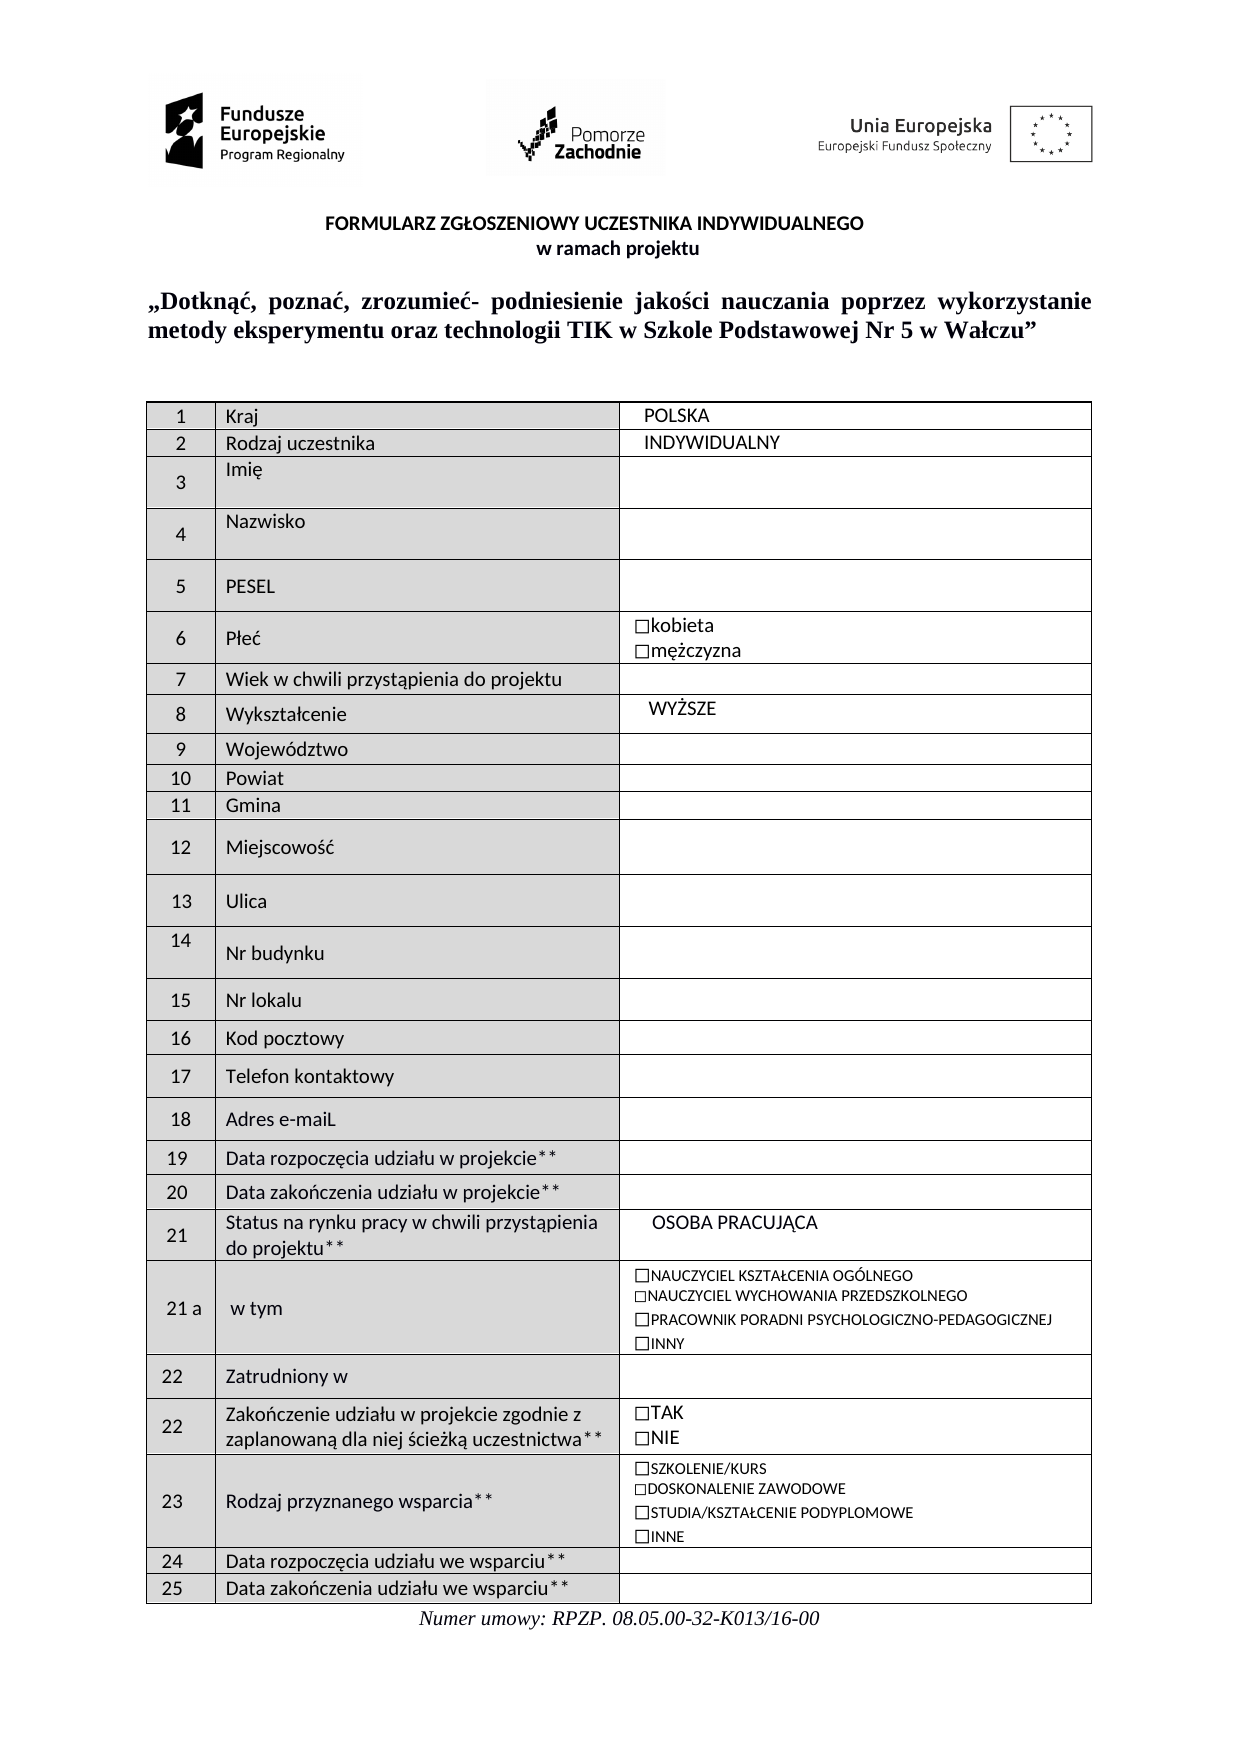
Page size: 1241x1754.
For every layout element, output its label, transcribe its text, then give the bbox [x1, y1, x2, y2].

table_cell [620, 664, 1091, 694]
table_cell w tym [216, 1261, 619, 1353]
table_cell 5 [147, 560, 215, 611]
table_cell NAUCZYCIEL KSZTAŁCENIA OGÓLNEGO NAUCZYCIEL WYCHOWANIA PRZEDSZKOLNEGO PRACOWNIK PORADNI PSYCHOLOGICZNO-PEDAGOGICZNEJ INNY [620, 1261, 1091, 1353]
table_cell Nr lokalu [216, 979, 619, 1020]
table_cell TAK NIE [620, 1399, 1091, 1453]
table_cell 3 [147, 457, 215, 507]
table_cell Ulica [216, 875, 619, 926]
table_cell INDYWIDUALNY [620, 430, 1091, 456]
table_cell [620, 875, 1091, 926]
table_cell 22 [147, 1355, 215, 1398]
table_cell 2 [147, 430, 215, 456]
table_cell 17 [147, 1055, 215, 1097]
table_cell 8 [147, 695, 215, 733]
text „Dotknąć, poznać, zrozumieć- podniesienie jakości nauczania poprzez wykorzystanie metody eksperymentu oraz technologii TIK w Szkole Podstawowej Nr 5 w Wałczu” [148, 286, 1092, 344]
table_cell [620, 979, 1091, 1020]
table_cell 25 [147, 1574, 215, 1602]
table_cell Imię [216, 457, 619, 507]
table_cell 24 [147, 1548, 215, 1573]
text FORMULARZ ZGŁOSZENIOWY UCZESTNIKA INDYWIDUALNEGO [148, 210, 1092, 236]
table_cell [620, 1175, 1091, 1208]
table_cell PESEL [216, 560, 619, 611]
table_cell Województwo [216, 734, 619, 764]
table_cell Rodzaj przyznanego wsparcia** [216, 1455, 619, 1547]
table_cell Data rozpoczęcia udziału w projekcie** [216, 1141, 619, 1174]
table_cell 19 [147, 1141, 215, 1174]
table_cell [620, 457, 1091, 507]
table_cell 10 [147, 765, 215, 791]
table_cell 12 [147, 820, 215, 874]
table_cell 23 [147, 1455, 215, 1547]
table_cell [620, 1098, 1091, 1140]
table_cell Zakończenie udziału w projekcie zgodnie z zaplanowaną dla niej ścieżką uczestnictwa** [216, 1399, 619, 1453]
table_cell [620, 560, 1091, 611]
table_cell Nr budynku [216, 927, 619, 978]
table_cell Nazwisko [216, 509, 619, 559]
table_cell [620, 509, 1091, 559]
table_cell Miejscowość [216, 820, 619, 874]
table_cell 21 [147, 1210, 215, 1260]
table_cell Data zakończenia udziału we wsparciu** [216, 1574, 619, 1602]
table_header 1 [147, 403, 215, 428]
table_cell 11 [147, 792, 215, 818]
text w ramach projektu [148, 236, 1092, 261]
table_cell 13 [147, 875, 215, 926]
table_cell OSOBA PRACUJĄCA [620, 1210, 1091, 1260]
table_cell [620, 765, 1091, 791]
table_cell [620, 1355, 1091, 1398]
table_cell SZKOLENIE/KURS DOSKONALENIE ZAWODOWE STUDIA/KSZTAŁCENIE PODYPLOMOWE INNE [620, 1455, 1091, 1547]
table_cell Zatrudniony w [216, 1355, 619, 1398]
table_cell Kod pocztowy [216, 1021, 619, 1054]
table_cell 4 [147, 509, 215, 559]
table_cell 18 [147, 1098, 215, 1140]
table_cell WYŻSZE [620, 695, 1091, 733]
table_cell 15 [147, 979, 215, 1020]
table_cell [620, 1548, 1091, 1573]
table_cell Adres e-maiL [216, 1098, 619, 1140]
table_cell Wiek w chwili przystąpienia do projektu [216, 664, 619, 694]
table_cell 9 [147, 734, 215, 764]
table_cell [620, 1055, 1091, 1097]
table_cell 16 [147, 1021, 215, 1054]
table_cell [620, 820, 1091, 874]
table_cell 20 [147, 1175, 215, 1208]
table_cell Status na rynku pracy w chwili przystąpienia do projektu** [216, 1210, 619, 1260]
table_cell 6 [147, 612, 215, 663]
table_cell [620, 1141, 1091, 1174]
table_cell 21 a [147, 1261, 215, 1353]
table_cell [620, 734, 1091, 764]
table_cell Rodzaj uczestnika [216, 430, 619, 456]
table_cell Gmina [216, 792, 619, 818]
table_header POLSKA [620, 403, 1091, 428]
table_cell [620, 1021, 1091, 1054]
table_cell Telefon kontaktowy [216, 1055, 619, 1097]
table_cell 14 [147, 927, 215, 978]
table_cell Powiat [216, 765, 619, 791]
table_cell 7 [147, 664, 215, 694]
table_header Kraj [216, 403, 619, 428]
table_cell [620, 1574, 1091, 1602]
table_cell Wykształcenie [216, 695, 619, 733]
table_cell [620, 927, 1091, 978]
table_cell Data rozpoczęcia udziału we wsparciu** [216, 1548, 619, 1573]
table_cell 22 [147, 1399, 215, 1453]
table_cell Płeć [216, 612, 619, 663]
table_cell [620, 792, 1091, 818]
table_cell kobieta mężczyzna [620, 612, 1091, 663]
table_cell Data zakończenia udziału w projekcie** [216, 1175, 619, 1208]
